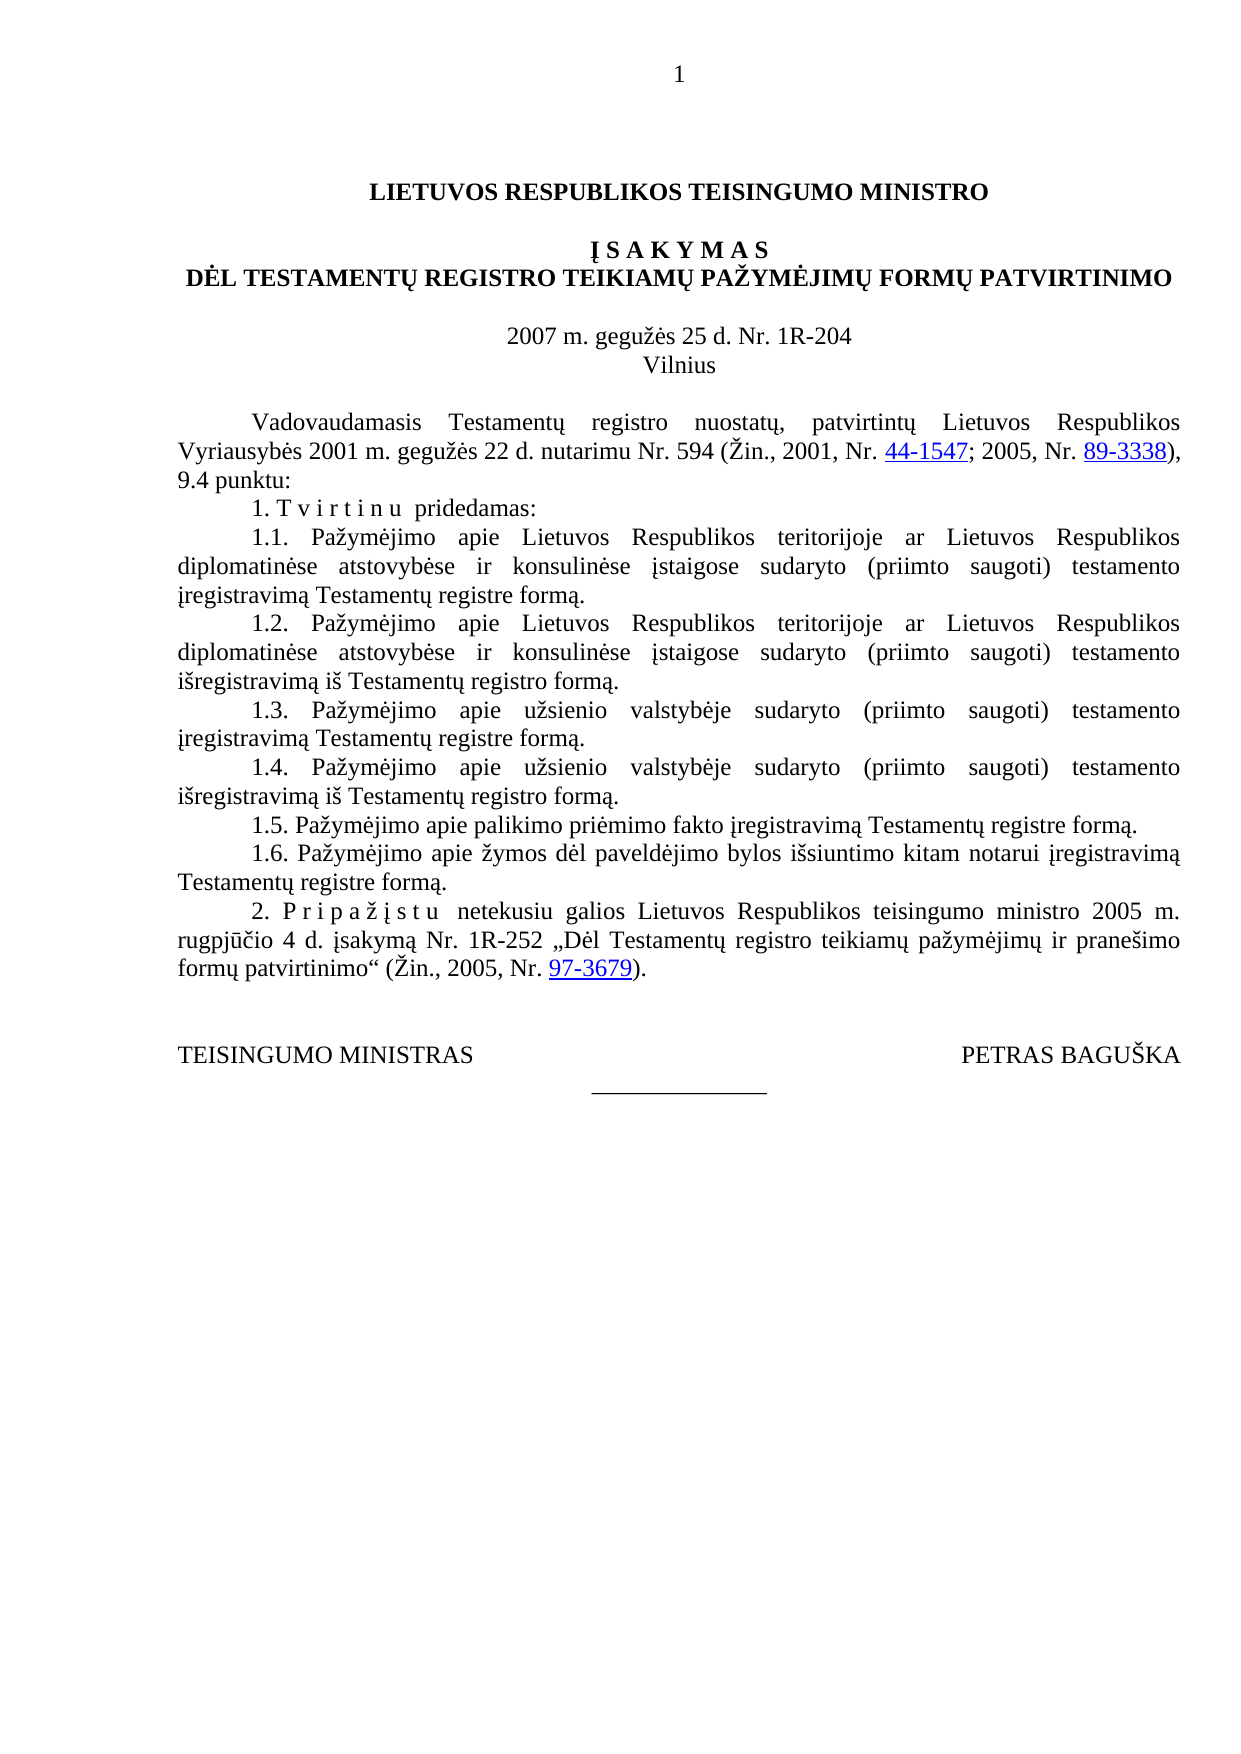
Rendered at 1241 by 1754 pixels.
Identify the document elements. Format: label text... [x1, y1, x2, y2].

text ______________ [177, 1068, 1181, 1097]
text 2. Pripažįstu netekusiu galios Lietuvos Respublikos teisingumo ministro 2005 m. rugpjūčio 4 d. įsakymą Nr. 1R-252 „Dėl Testamentų registro teikiamų pažymėjimų ir pranešimo formų patvirtinimo“ (Žin., 2005, Nr. 97-3679). [177, 896, 1181, 982]
text 2007 m. gegužės 25 d. Nr. 1R-204 [177, 321, 1181, 350]
text Vilnius [177, 350, 1181, 378]
text TEISINGUMO MINISTRAS PETRAS BAGUŠKA [177, 1040, 1181, 1068]
text 1.2. Pažymėjimo apie Lietuvos Respublikos teritorijoje ar Lietuvos Respublikos diplomatinėse atstovybėse ir konsulinėse įstaigose sudaryto (priimto saugoti) testamento išregistravimą iš Testamentų registro formą. [177, 608, 1181, 695]
text LIETUVOS RESPUBLIKOS TEISINGUMO MINISTRO [177, 177, 1181, 206]
text 1.1. Pažymėjimo apie Lietuvos Respublikos teritorijoje ar Lietuvos Respublikos diplomatinėse atstovybėse ir konsulinėse įstaigose sudaryto (priimto saugoti) testamento įregistravimą Testamentų registre formą. [177, 522, 1181, 608]
text 1. Tvirtinu pridedamas: [177, 493, 1181, 522]
text DĖL TESTAMENTŲ REGISTRO TEIKIAMŲ PAŽYMĖJIMŲ FORMŲ PATVIRTINIMO [177, 263, 1181, 292]
text Į S A K Y M A S [177, 235, 1181, 263]
text 1.6. Pažymėjimo apie žymos dėl paveldėjimo bylos išsiuntimo kitam notarui įregistravimą Testamentų registre formą. [177, 838, 1181, 896]
text 1.4. Pažymėjimo apie užsienio valstybėje sudaryto (priimto saugoti) testamento išregistravimą iš Testamentų registro formą. [177, 752, 1181, 810]
text Vadovaudamasis Testamentų registro nuostatų, patvirtintų Lietuvos Respublikos Vyriausybės 2001 m. gegužės 22 d. nutarimu Nr. 594 (Žin., 2001, Nr. 44-1547; 2005, Nr. 89-3338), 9.4 punktu: [177, 407, 1181, 493]
text 1.5. Pažymėjimo apie palikimo priėmimo fakto įregistravimą Testamentų registre formą. [177, 810, 1181, 838]
text 1.3. Pažymėjimo apie užsienio valstybėje sudaryto (priimto saugoti) testamento įregistravimą Testamentų registre formą. [177, 695, 1181, 752]
